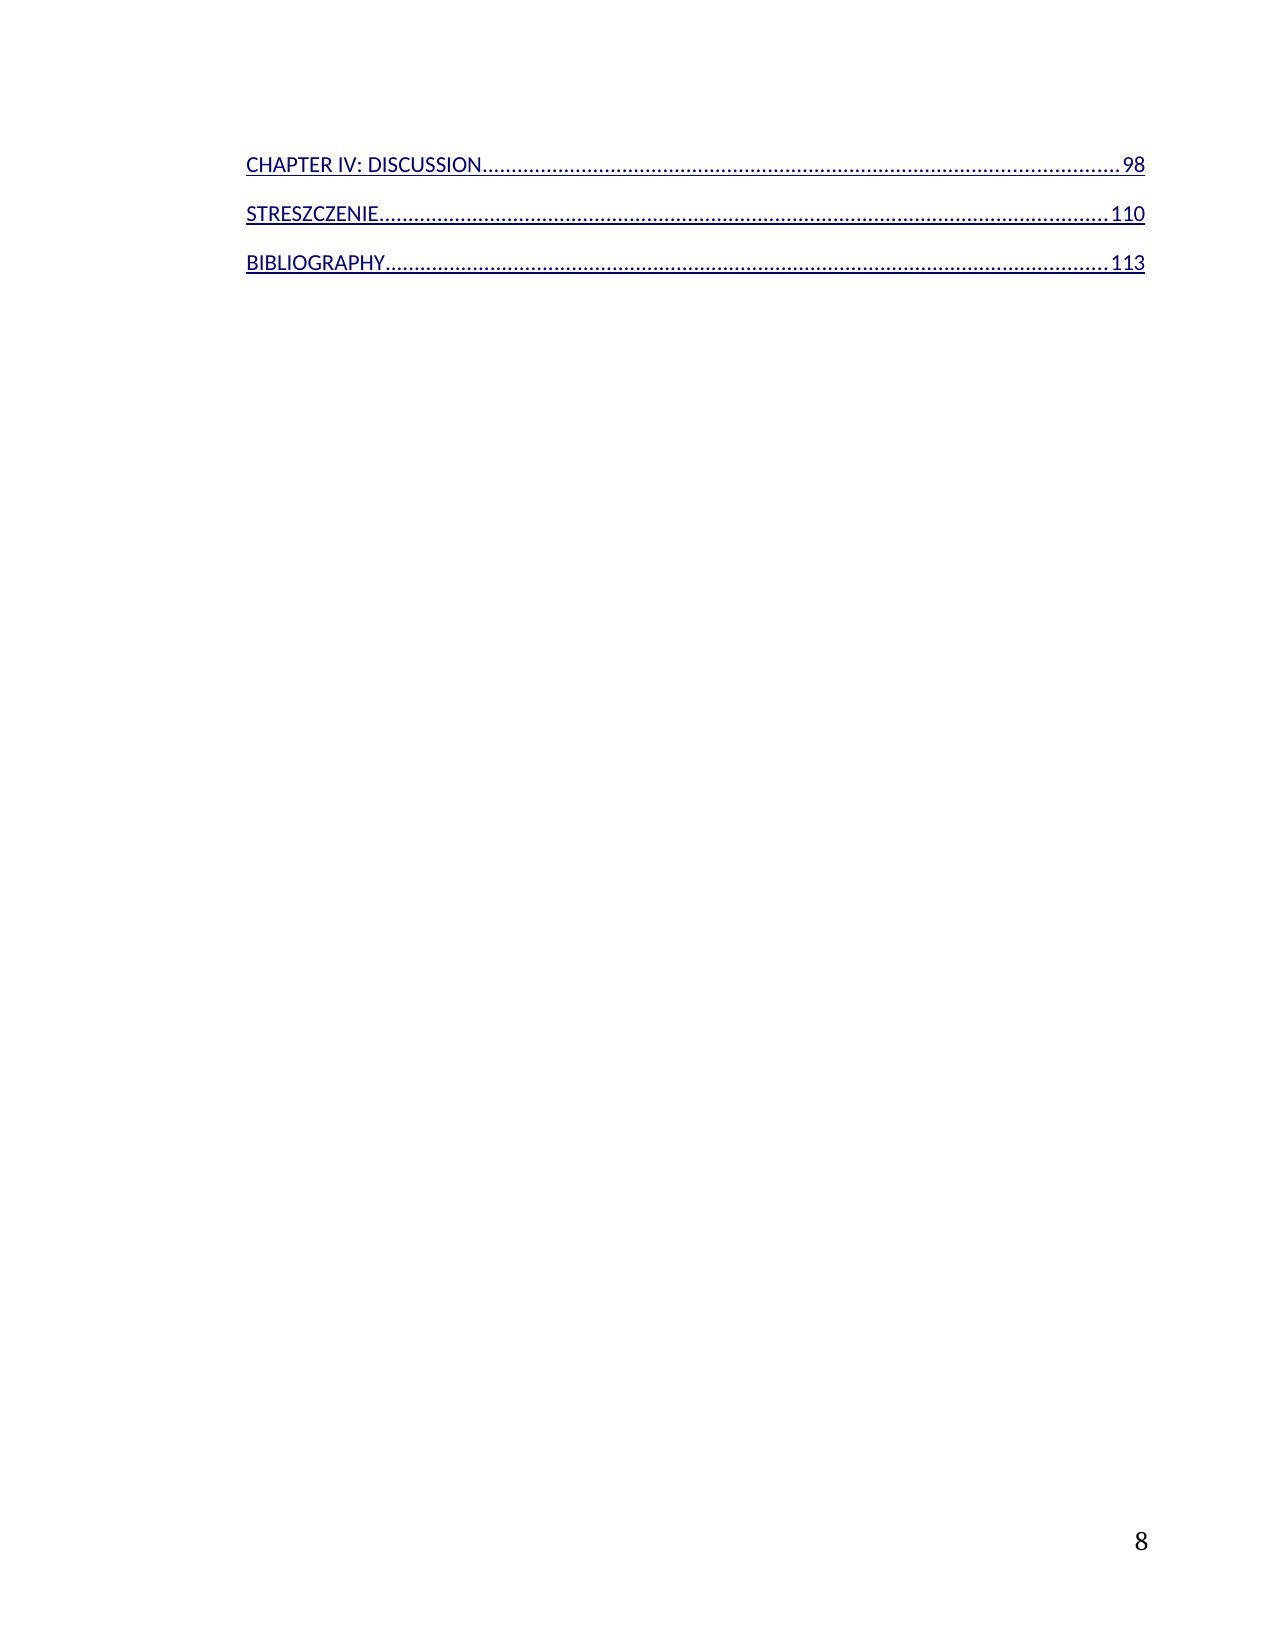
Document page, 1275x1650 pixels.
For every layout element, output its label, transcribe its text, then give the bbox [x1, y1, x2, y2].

text CHAPTER IV: DISCUSSION 98 [246, 151, 1147, 178]
text 8 [1134, 1528, 1149, 1555]
text BIBLIOGRAPHY 113 [246, 248, 1147, 276]
text STRESZCZENIE 110 [246, 199, 1147, 227]
